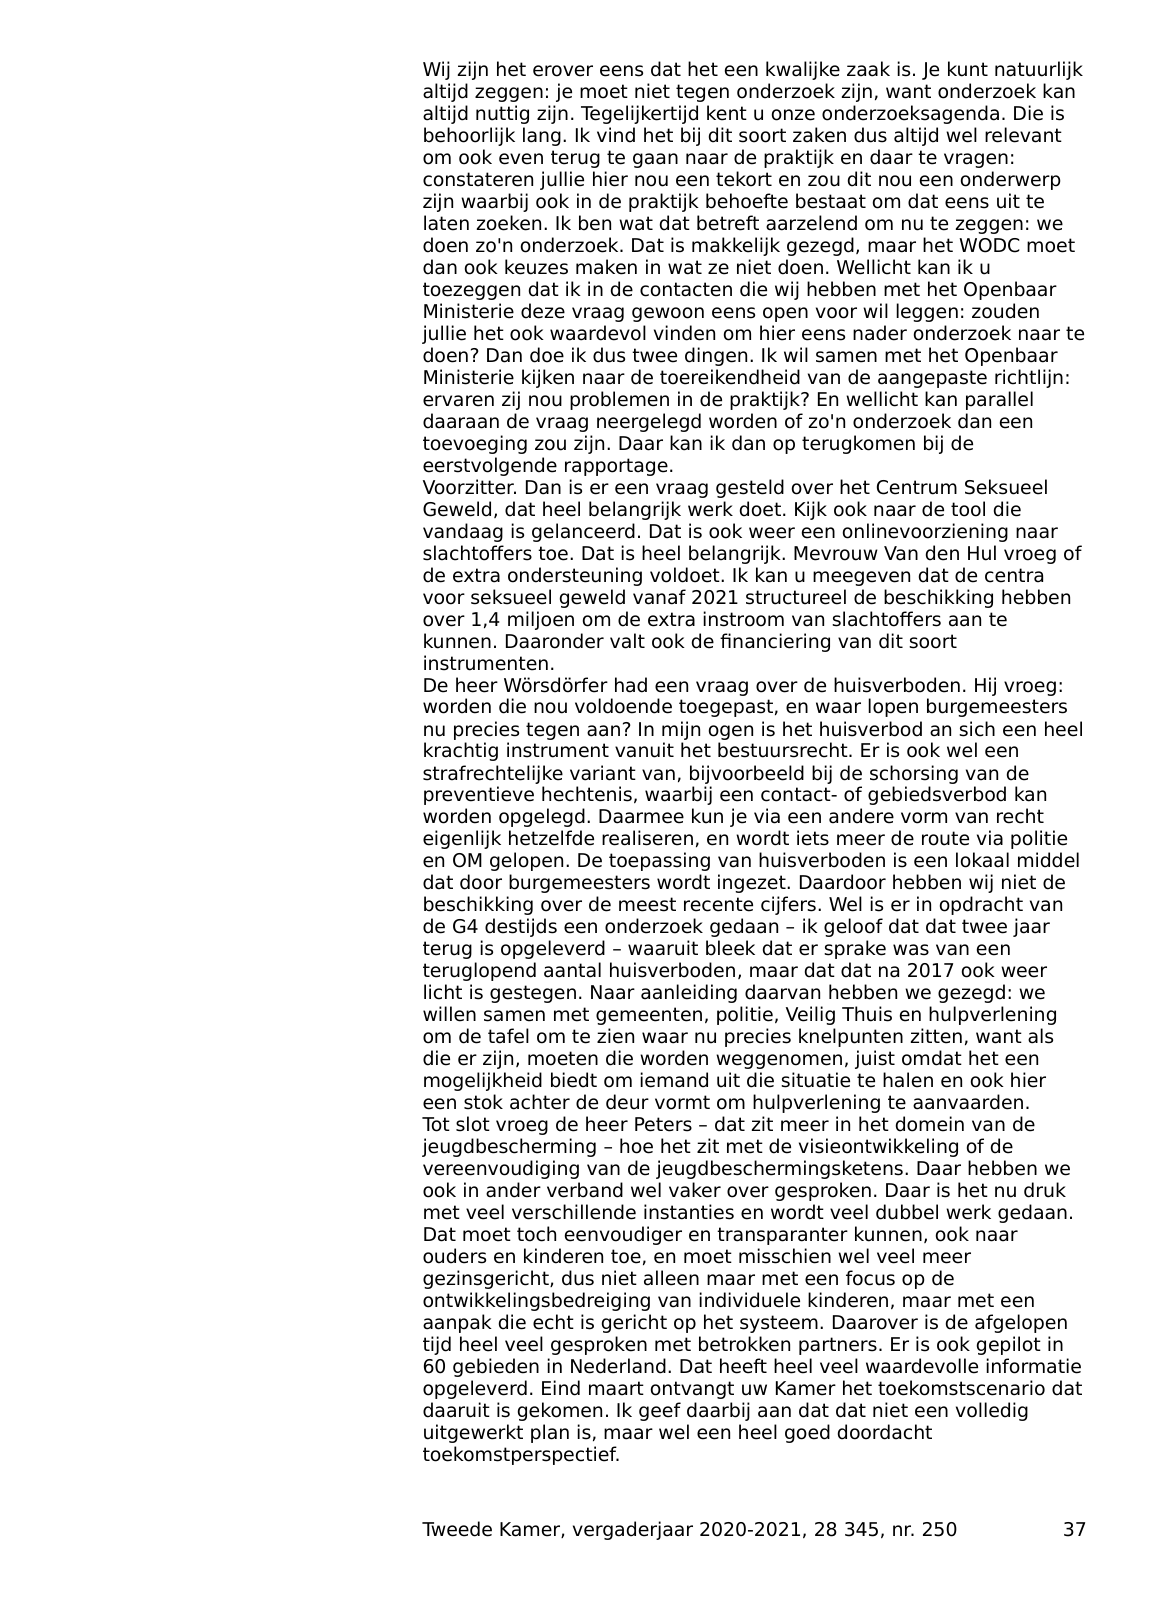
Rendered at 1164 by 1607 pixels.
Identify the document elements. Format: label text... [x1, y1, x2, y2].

text De heer Wörsdörfer had een vraag over de huisverboden. Hij vroeg: worden die nou voldoende toegepast, en waar lopen burgemeesters nu precies tegen aan? In mijn ogen is het huisverbod an sich een heel krachtig instrument vanuit het bestuursrecht. Er is ook wel een strafrechtelijke variant van, bijvoorbeeld bij de schorsing van de preventieve hechtenis, waarbij een contact- of gebiedsverbod kan worden opgelegd. Daarmee kun je via een andere vorm van recht eigenlijk hetzelfde realiseren, en wordt iets meer de route via politie en OM gelopen. De toepassing van huisverboden is een lokaal middel dat door burgemeesters wordt ingezet. Daardoor hebben wij niet de beschikking over de meest recente cijfers. Wel is er in opdracht van de G4 destijds een onderzoek gedaan – ik geloof dat dat twee jaar terug is opgeleverd – waaruit bleek dat er sprake was van een teruglopend aantal huisverboden, maar dat dat na 2017 ook weer licht is gestegen. Naar aanleiding daarvan hebben we gezegd: we willen samen met gemeenten, politie, Veilig Thuis en hulpverlening om de tafel om te zien waar nu precies knelpunten zitten, want als die er zijn, moeten die worden weggenomen, juist omdat het een mogelijkheid biedt om iemand uit die situatie te halen en ook hier een stok achter de deur vormt om hulpverlening te aanvaarden. [422, 674, 1087, 1114]
text Voorzitter. Dan is er een vraag gesteld over het Centrum Seksueel Geweld, dat heel belangrijk werk doet. Kijk ook naar de tool die vandaag is gelanceerd. Dat is ook weer een onlinevoorziening naar slachtoffers toe. Dat is heel belangrijk. Mevrouw Van den Hul vroeg of de extra ondersteuning voldoet. Ik kan u meegeven dat de centra voor seksueel geweld vanaf 2021 structureel de beschikking hebben over 1,4 miljoen om de extra instroom van slachtoffers aan te kunnen. Daaronder valt ook de financiering van dit soort instrumenten. [422, 477, 1087, 674]
text Wij zijn het erover eens dat het een kwalijke zaak is. Je kunt natuurlijk altijd zeggen: je moet niet tegen onderzoek zijn, want onderzoek kan altijd nuttig zijn. Tegelijkertijd kent u onze onderzoeksagenda. Die is behoorlijk lang. Ik vind het bij dit soort zaken dus altijd wel relevant om ook even terug te gaan naar de praktijk en daar te vragen: constateren jullie hier nou een tekort en zou dit nou een onderwerp zijn waarbij ook in de praktijk behoefte bestaat om dat eens uit te laten zoeken. Ik ben wat dat betreft aarzelend om nu te zeggen: we doen zo'n onderzoek. Dat is makkelijk gezegd, maar het WODC moet dan ook keuzes maken in wat ze niet doen. Wellicht kan ik u toezeggen dat ik in de contacten die wij hebben met het Openbaar Ministerie deze vraag gewoon eens open voor wil leggen: zouden jullie het ook waardevol vinden om hier eens nader onderzoek naar te doen? Dan doe ik dus twee dingen. Ik wil samen met het Openbaar Ministerie kijken naar de toereikendheid van de aangepaste richtlijn: ervaren zij nou problemen in de praktijk? En wellicht kan parallel daaraan de vraag neergelegd worden of zo'n onderzoek dan een toevoeging zou zijn. Daar kan ik dan op terugkomen bij de eerstvolgende rapportage. [422, 59, 1087, 477]
text Tot slot vroeg de heer Peters – dat zit meer in het domein van de jeugdbescherming – hoe het zit met de visieontwikkeling of de vereenvoudiging van de jeugdbeschermingsketens. Daar hebben we ook in ander verband wel vaker over gesproken. Daar is het nu druk met veel verschillende instanties en wordt veel dubbel werk gedaan. Dat moet toch eenvoudiger en transparanter kunnen, ook naar ouders en kinderen toe, en moet misschien wel veel meer gezinsgericht, dus niet alleen maar met een focus op de ontwikkelingsbedreiging van individuele kinderen, maar met een aanpak die echt is gericht op het systeem. Daarover is de afgelopen tijd heel veel gesproken met betrokken partners. Er is ook gepilot in 60 gebieden in Nederland. Dat heeft heel veel waardevolle informatie opgeleverd. Eind maart ontvangt uw Kamer het toekomstscenario dat daaruit is gekomen. Ik geef daarbij aan dat dat niet een volledig uitgewerkt plan is, maar wel een heel goed doordacht toekomstperspectief. [422, 1114, 1087, 1466]
